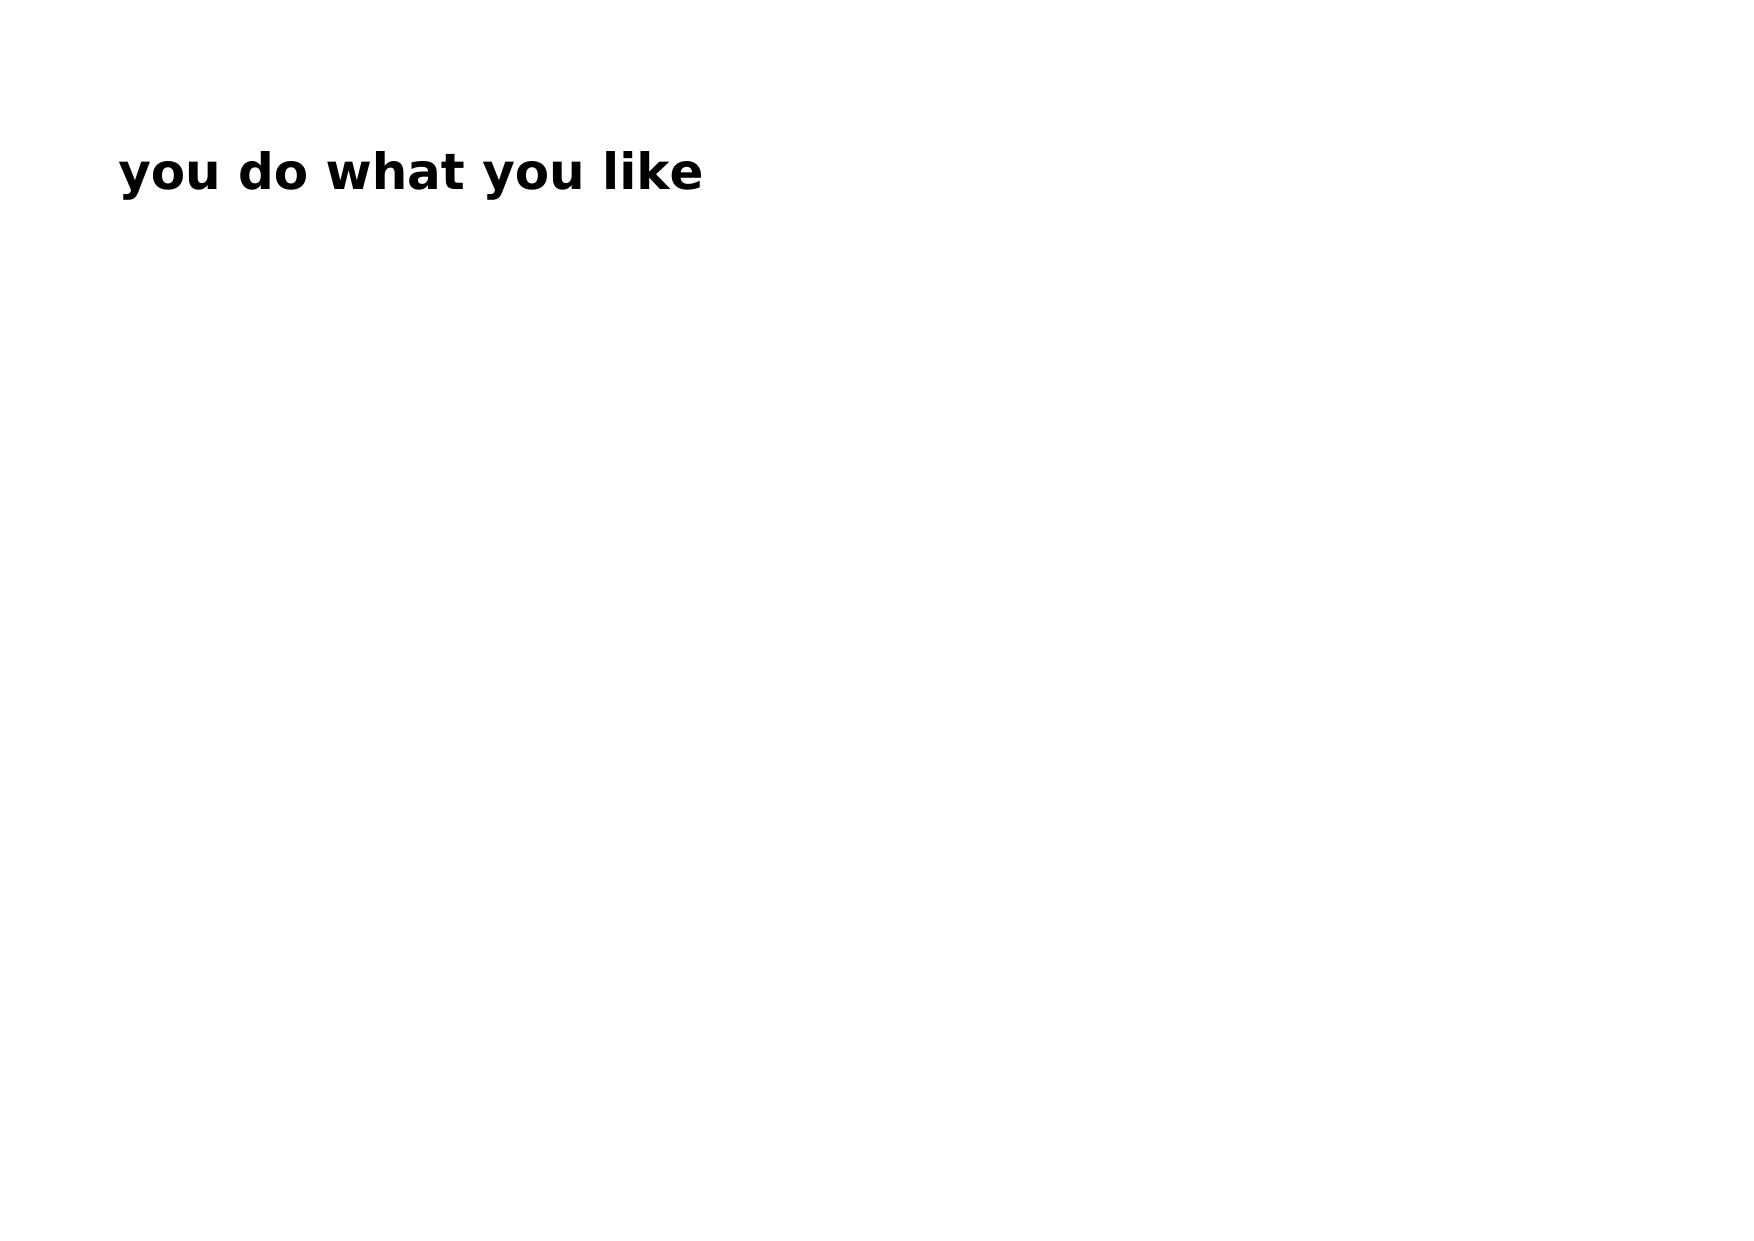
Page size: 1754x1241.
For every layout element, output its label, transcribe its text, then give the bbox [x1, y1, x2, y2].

subtitle you do what you like [118, 143, 1636, 201]
